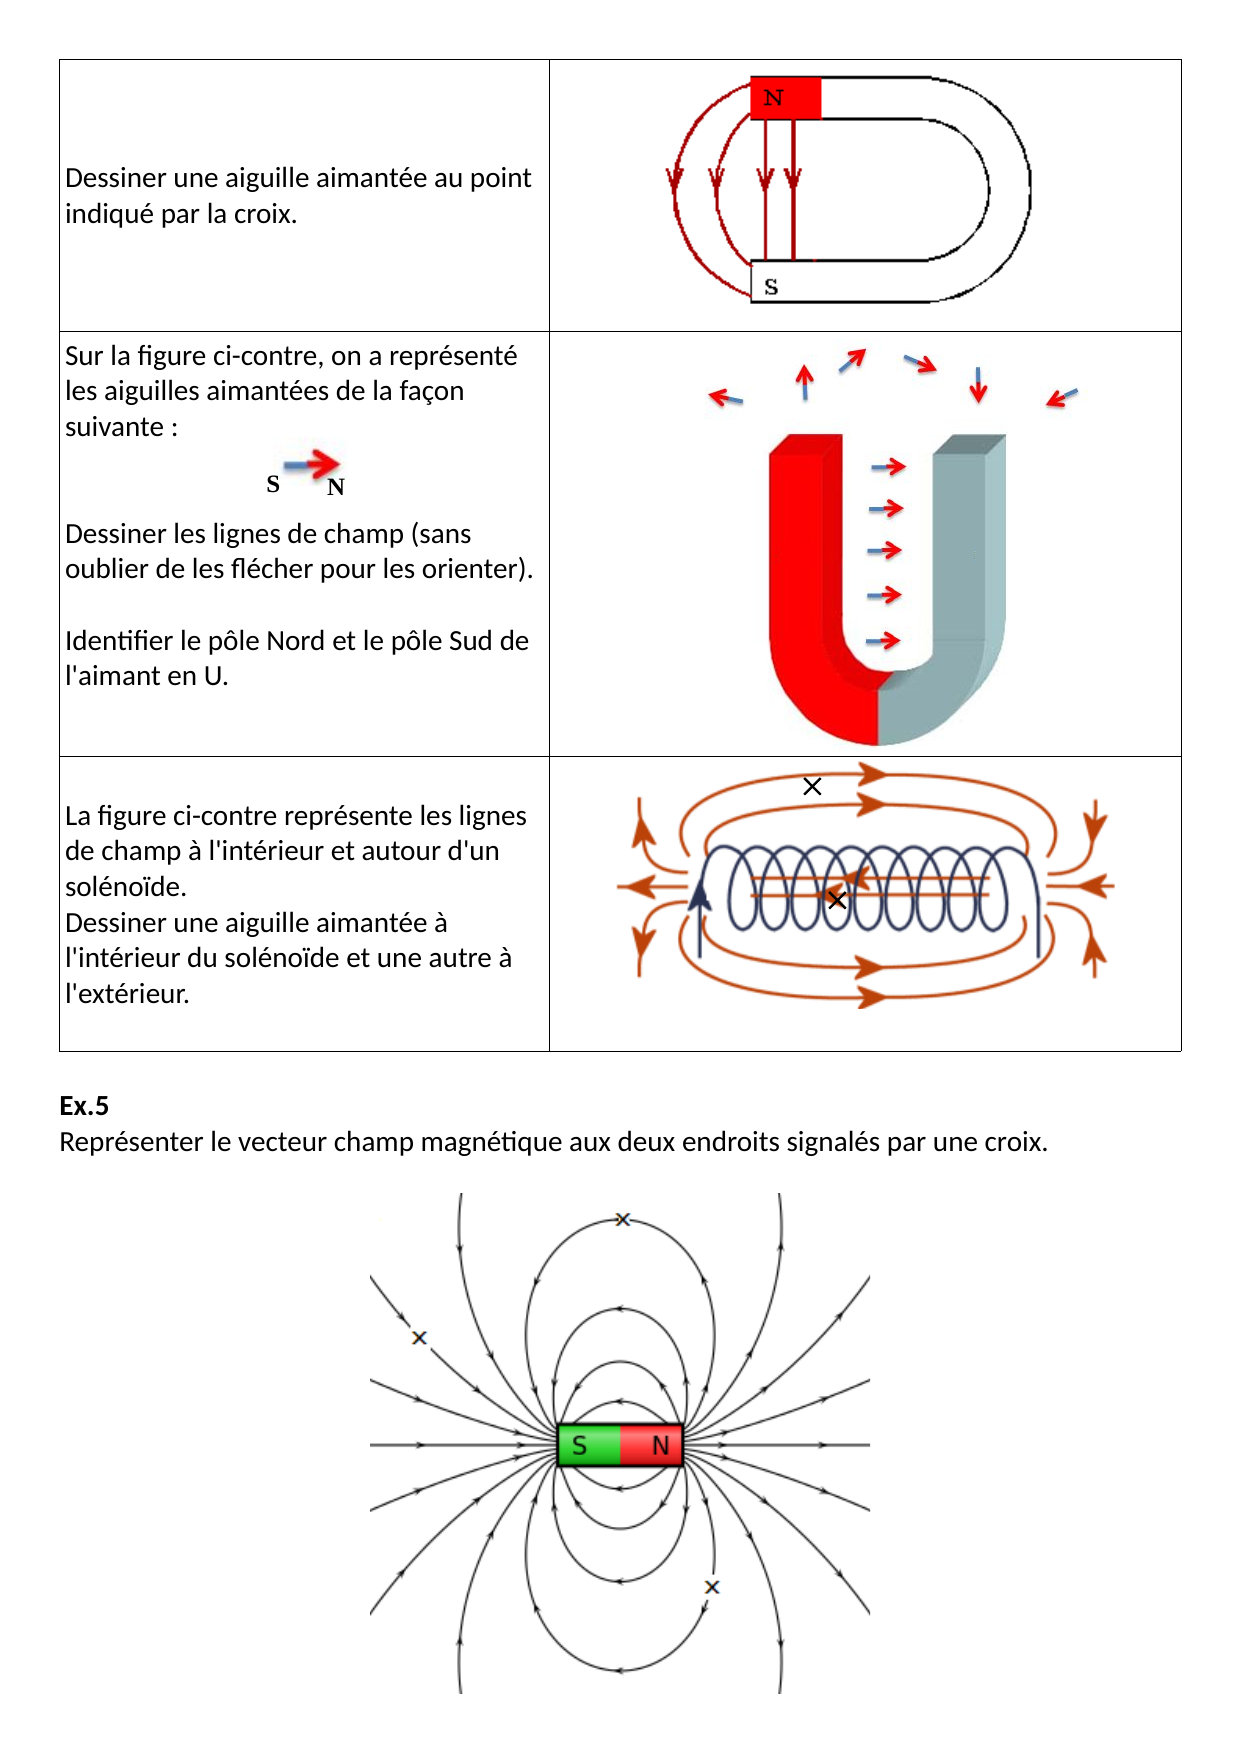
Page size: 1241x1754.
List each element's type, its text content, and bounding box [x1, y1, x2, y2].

table_cell [550, 757, 1181, 1051]
table_cell Dessiner une aiguille aimantée au point indiqué par la croix. [60, 60, 549, 331]
text Ex.5 [59, 1087, 1181, 1123]
table_cell Sur la figure ci-contre, on a représenté les aiguilles aimantées de la façon suivante : Dessiner les lignes de champ (sans oublier de les flécher pour les orienter). Identifier le pôle Nord et le pôle Sud de l'aimant en U. [60, 332, 549, 756]
table_cell La figure ci-contre représente les lignes de champ à l'intérieur et autour d'un solénoïde. Dessiner une aiguille aimantée à l'intérieur du solénoïde et une autre à l'extérieur. [60, 757, 549, 1051]
text Représenter le vecteur champ magnétique aux deux endroits signalés par une croix. [59, 1123, 1181, 1158]
table_cell [550, 332, 1181, 756]
table_cell [550, 60, 1181, 331]
